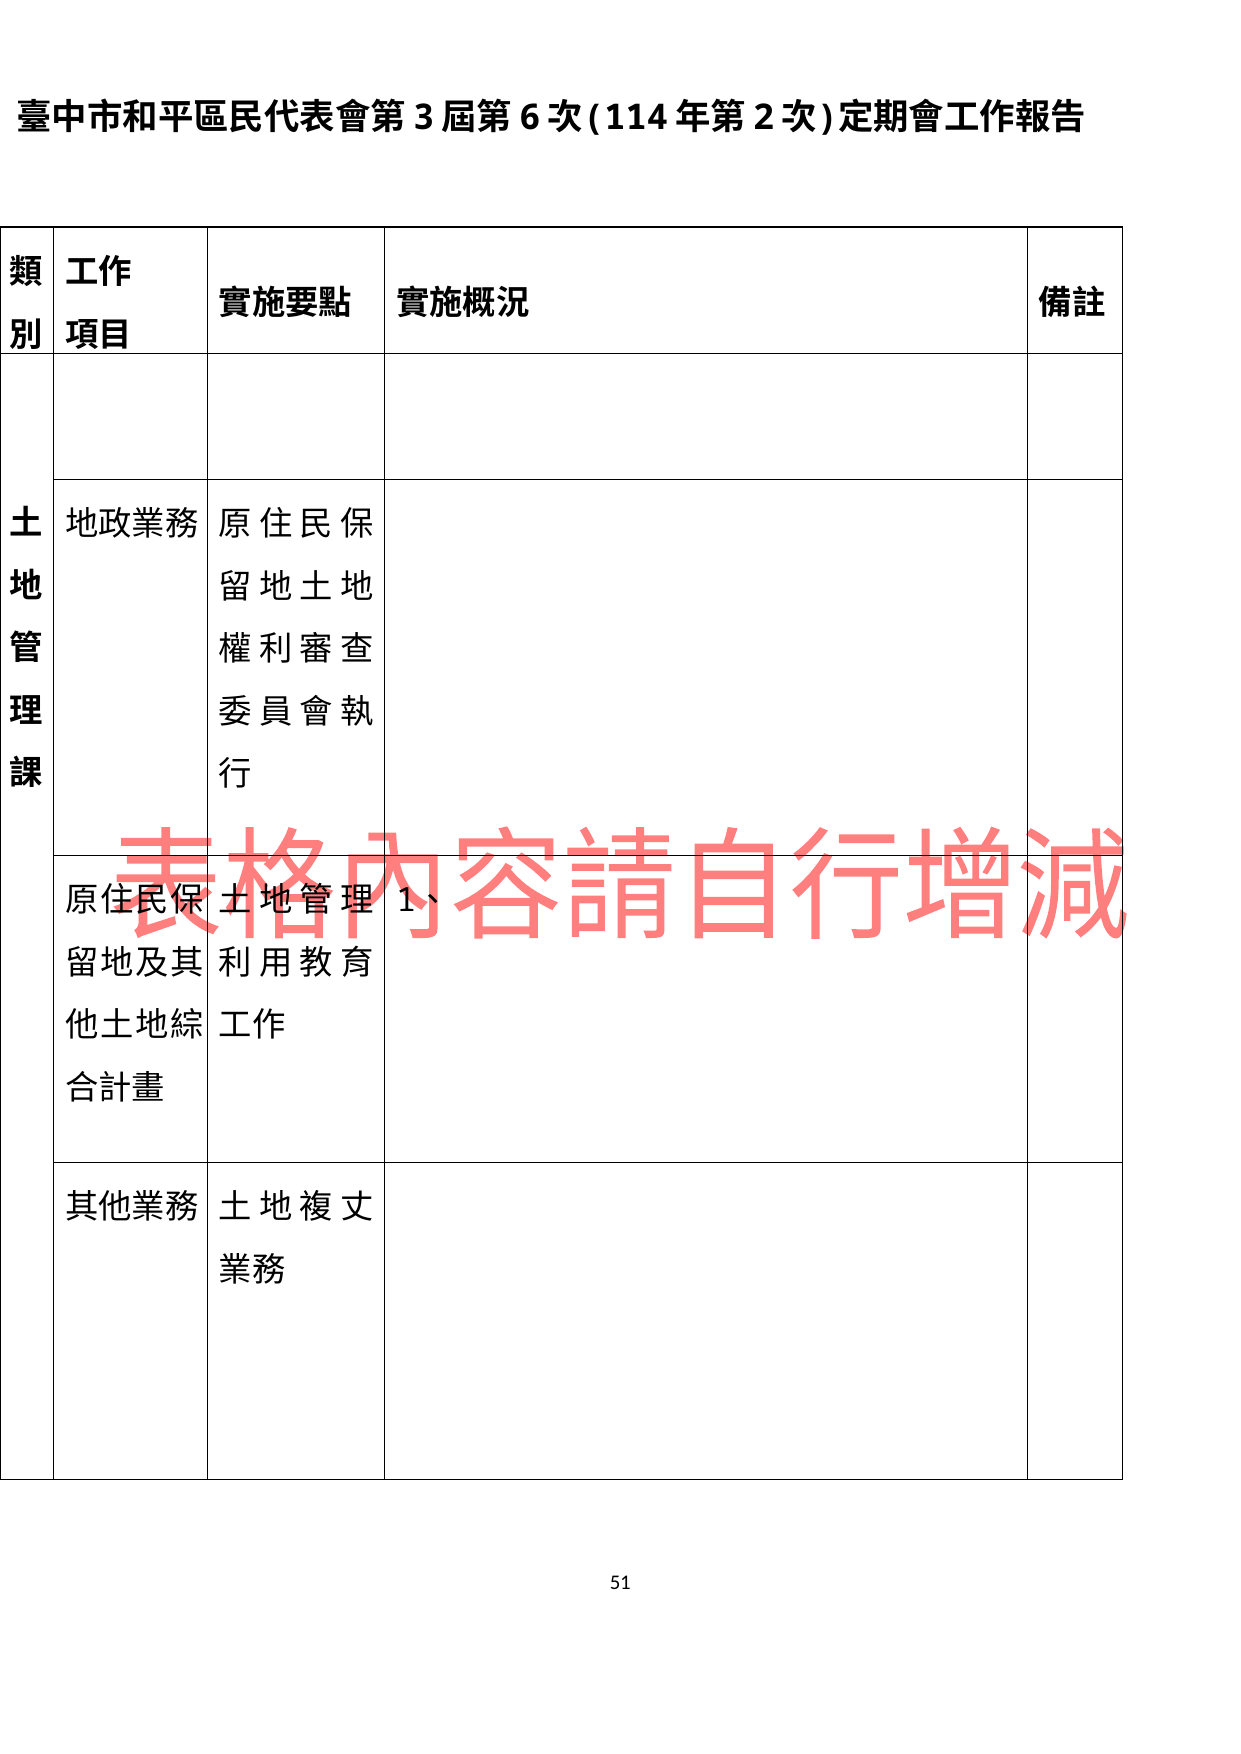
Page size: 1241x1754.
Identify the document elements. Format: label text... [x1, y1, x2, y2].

table_cell [1028, 856, 1122, 1162]
table_cell [1102, 856, 1122, 892]
table_cell [1028, 354, 1122, 478]
table_cell [54, 354, 207, 478]
table_cell [1028, 480, 1122, 854]
table_cell 原住民保留地及其他土地綜合計畫 [54, 856, 207, 1162]
table_cell [385, 856, 1027, 1162]
table_cell [385, 480, 1027, 854]
table_header 實施概況 [385, 228, 1027, 352]
table_cell [980, 856, 1001, 878]
table_cell [385, 841, 389, 854]
table_cell 土地管理利用教育工作 [208, 856, 384, 1162]
table_cell 其他業務 [54, 1163, 207, 1478]
table_cell [468, 847, 544, 854]
table_header 類別 [1, 228, 53, 352]
table_cell 土地管理 課 [1, 354, 53, 1478]
table_cell 土地複丈業務 [208, 1163, 384, 1478]
table_cell [385, 354, 1027, 478]
table_cell 地政業務 [54, 480, 207, 854]
table_cell 原住民保留地土地權利審查委員會執行 [208, 480, 384, 854]
table_header 備註 [1028, 228, 1122, 352]
table_cell [704, 880, 763, 896]
table_header 實施要點 [208, 228, 384, 352]
table_cell [704, 856, 763, 870]
table_cell [1028, 1163, 1122, 1478]
table_header 工作 項目 [54, 228, 207, 352]
table_cell [952, 856, 972, 878]
table_cell [704, 906, 763, 923]
table_cell [1108, 871, 1122, 927]
table_cell [208, 354, 384, 478]
table_cell [385, 1163, 1027, 1478]
